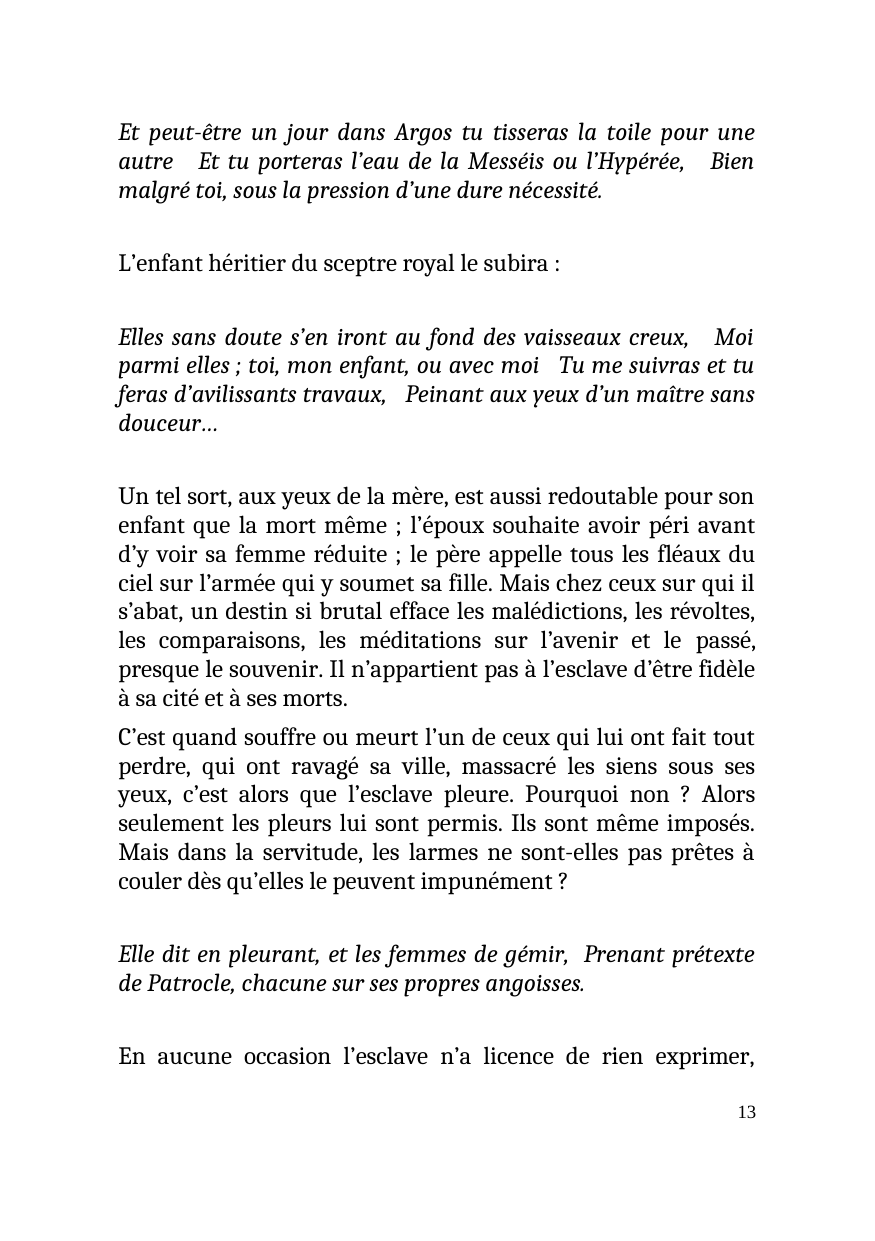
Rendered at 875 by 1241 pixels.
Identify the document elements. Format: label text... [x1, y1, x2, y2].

text C’est quand souffre ou meurt l’un de ceux qui lui ont fait tout perdre, qui ont ravagé sa ville, massacré les siens sous ses yeux, c’est alors que l’esclave pleure. Pourquoi non ? Alors seulement les pleurs lui sont permis. Ils sont même imposés. Mais dans la servitude, les larmes ne sont-elles pas prêtes à couler dès qu’elles le peuvent impunément ? [118, 723, 756, 895]
text En aucune occasion l’esclave n’a licence de rien exprimer, [118, 1042, 756, 1071]
text Elle dit en pleurant, et les femmes de gémir, Prenant prétexte de Patrocle, chacune sur ses propres angoisses. [118, 940, 756, 997]
text Un tel sort, aux yeux de la mère, est aussi redoutable pour son enfant que la mort même ; l’époux souhaite avoir péri avant d’y voir sa femme réduite ; le père appelle tous les fléaux du ciel sur l’armée qui y soumet sa fille. Mais chez ceux sur qui il s’abat, un destin si brutal efface les malédictions, les révoltes, les comparaisons, les méditations sur l’avenir et le passé, presque le souvenir. Il n’appartient pas à l’esclave d’être fidèle à sa cité et à ses morts. [118, 482, 756, 712]
text Elles sans doute s’en iront au fond des vaisseaux creux, Moi parmi elles ; toi, mon enfant, ou avec moi Tu me suivras et tu feras d’avilissants travaux, Peinant aux yeux d’un maître sans douceur… [118, 322, 756, 437]
text L’enfant héritier du sceptre royal le subira : [118, 249, 756, 278]
text Et peut-être un jour dans Argos tu tisseras la toile pour une autre Et tu porteras l’eau de la Messéis ou l’Hypérée, Bien malgré toi, sous la pression d’une dure nécessité. [118, 118, 756, 204]
